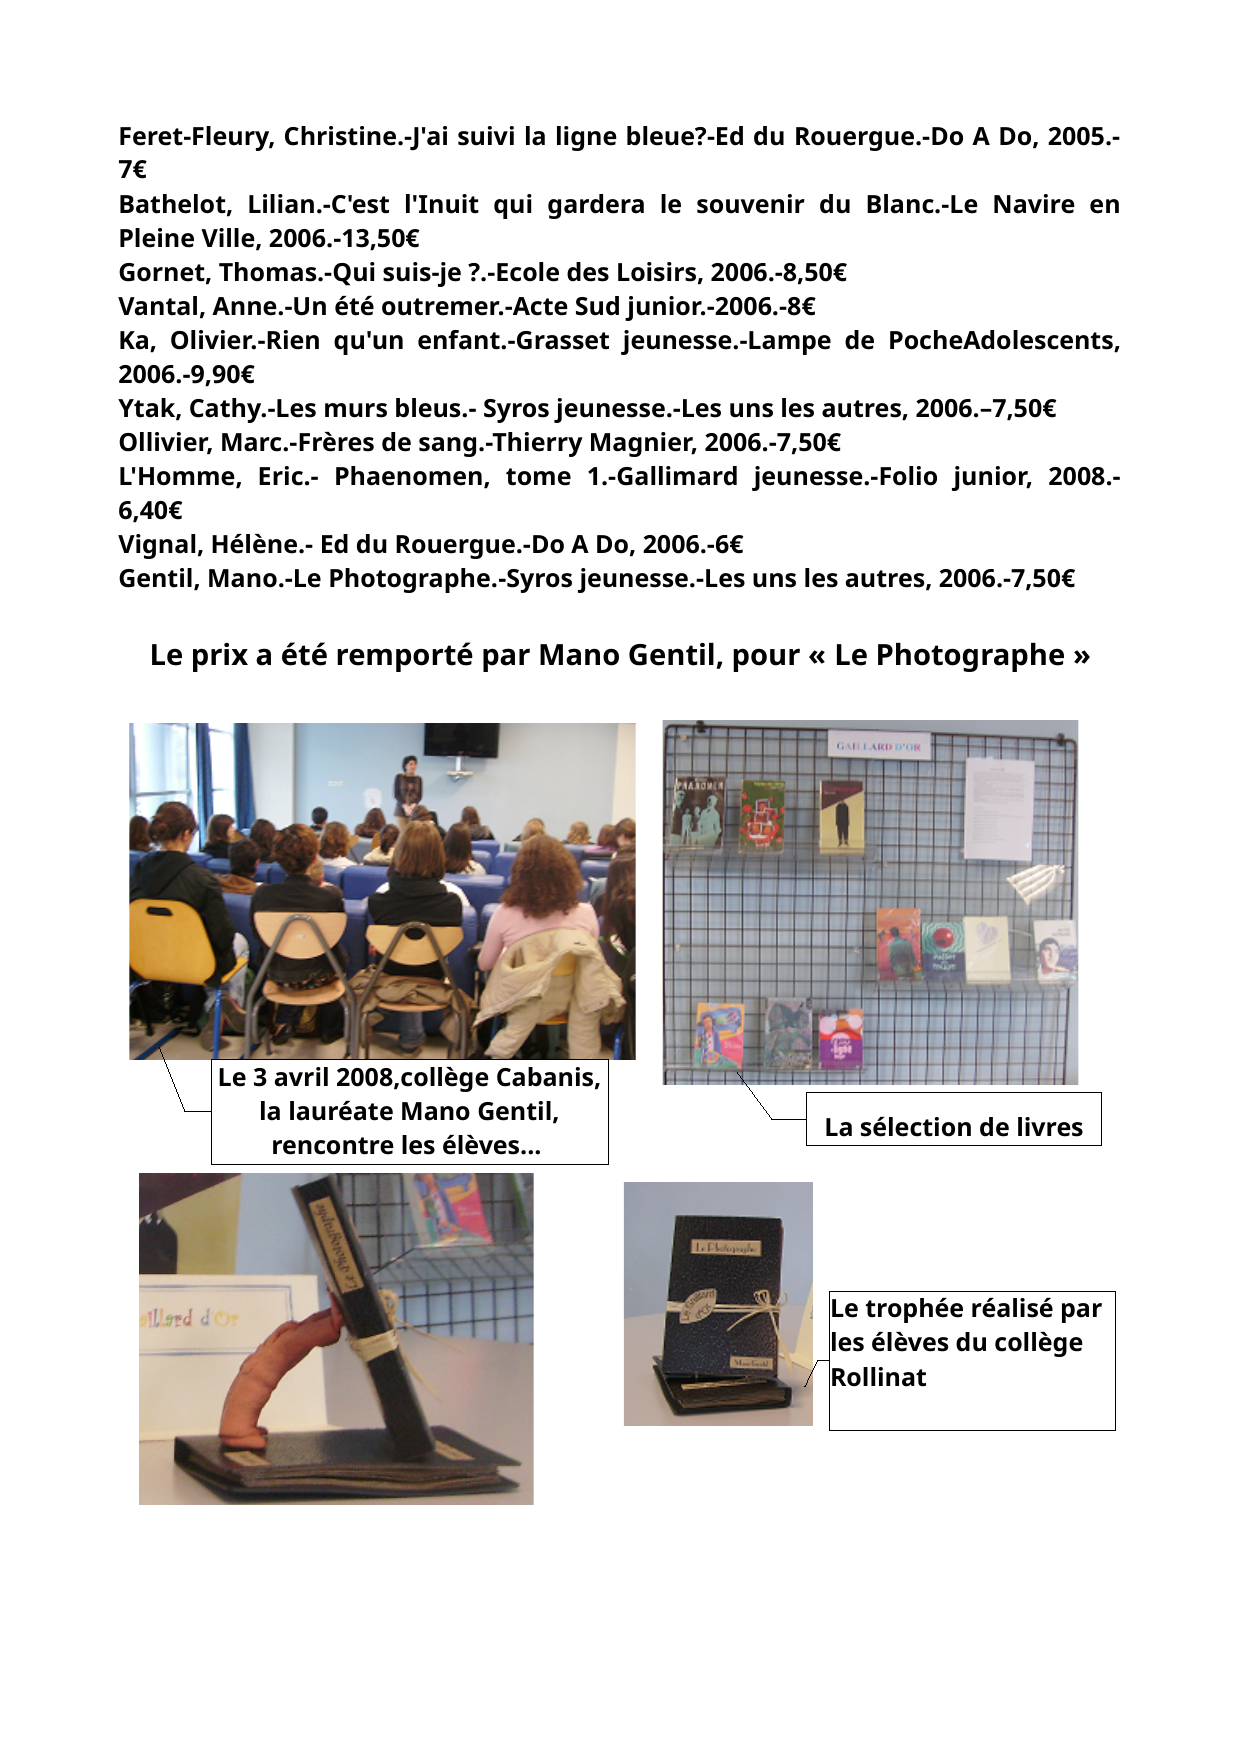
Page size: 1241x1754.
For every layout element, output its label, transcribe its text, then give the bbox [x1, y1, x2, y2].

text Ollivier, Marc.-Frères de sang.-Thierry Magnier, 2006.-7,50€ [118, 425, 1122, 459]
text Ka, Olivier.-Rien qu'un enfant.-Grasset jeunesse.-Lampe de PocheAdolescents, 2006.-9,90€ [118, 322, 1122, 391]
text Bathelot, Lilian.-C'est l'Inuit qui gardera le souvenir du Blanc.-Le Navire en Pleine Ville, 2006.-13,50€ [118, 186, 1122, 254]
text Vantal, Anne.-Un été outremer.-Acte Sud junior.-2006.-8€ [118, 288, 1122, 322]
text Ytak, Cathy.-Les murs bleus.- Syros jeunesse.-Les uns les autres, 2006.–7,50€ [118, 391, 1122, 425]
text Vignal, Hélène.- Ed du Rouergue.-Do A Do, 2006.-6€ [118, 527, 1122, 561]
text Gornet, Thomas.-Qui suis-je ?.-Ecole des Loisirs, 2006.-8,50€ [118, 254, 1122, 288]
text L'Homme, Eric.- Phaenomen, tome 1.-Gallimard jeunesse.-Folio junior, 2008.-6,40€ [118, 459, 1122, 527]
text Le prix a été remporté par Mano Gentil, pour « Le Photographe » [118, 635, 1122, 674]
text Feret-Fleury, Christine.-J'ai suivi la ligne bleue?-Ed du Rouergue.-Do A Do, 2005.-7€ [118, 118, 1122, 186]
text Gentil, Mano.-Le Photographe.-Syros jeunesse.-Les uns les autres, 2006.-7,50€ [118, 561, 1122, 595]
